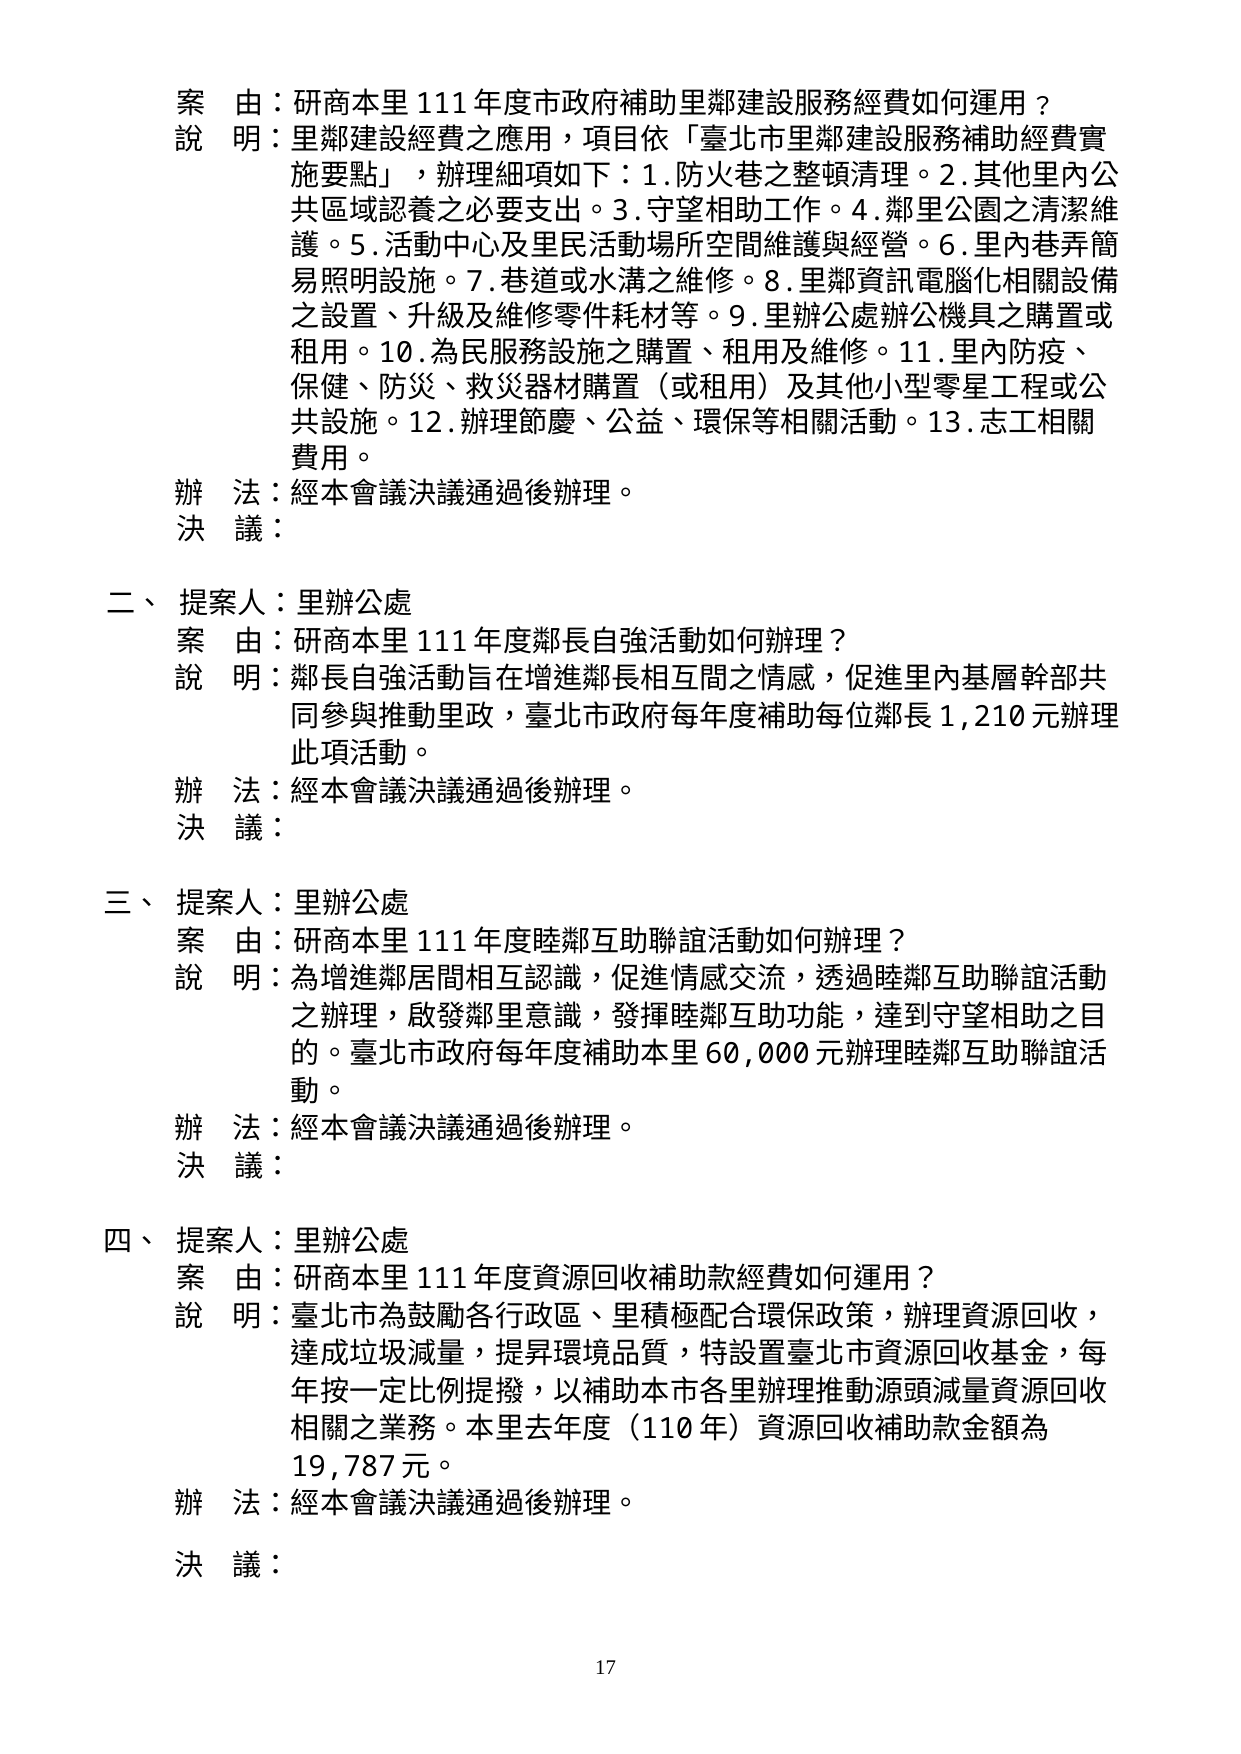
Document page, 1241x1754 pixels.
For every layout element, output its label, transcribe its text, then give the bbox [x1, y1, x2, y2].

subtitle 四、 提案人：里辦公處 [89, 1221, 1122, 1259]
subtitle 案 由：研商本里111年度睦鄰互助聯誼活動如何辦理？ [89, 921, 1122, 959]
subtitle 決 議： [89, 511, 1122, 546]
subtitle 辦 法：經本會議決議通過後辦理。 [174, 1109, 1122, 1146]
text 決 議： [145, 1521, 1122, 1584]
subtitle 辦 法：經本會議決議通過後辦理。 [174, 771, 1122, 809]
subtitle 辦 法：經本會議決議通過後辦理。 [174, 1484, 1122, 1521]
subtitle 說 明：為增進鄰居間相互認識，促進情感交流，透過睦鄰互助聯誼活動之辦理，啟發鄰里意識，發揮睦鄰互助功能，達到守望相助之目的。臺北市政府每年度補助本里60,000元辦理睦鄰互助聯誼活動。 [174, 959, 1122, 1109]
subtitle 說 明：臺北市為鼓勵各行政區、里積極配合環保政策，辦理資源回收，達成垃圾減量，提昇環境品質，特設置臺北市資源回收基金，每年按一定比例提撥，以補助本市各里辦理推動源頭減量資源回收相關之業務。本里去年度（110年）資源回收補助款金額為19,787元。 [174, 1296, 1122, 1484]
subtitle 案 由：研商本里111年度鄰長自強活動如何辦理？ [89, 621, 1122, 659]
subtitle 三、 提案人：里辦公處 [89, 884, 1122, 921]
subtitle 決 議： [89, 809, 1122, 846]
subtitle 二、 提案人：里辦公處 [89, 584, 1122, 621]
subtitle 辦 法：經本會議決議通過後辦理。 [174, 475, 1122, 511]
subtitle 案 由：研商本里111年度市政府補助里鄰建設服務經費如何運用﹖ [89, 84, 1122, 121]
subtitle 說 明：鄰長自強活動旨在增進鄰長相互間之情感，促進里內基層幹部共同參與推動里政，臺北市政府每年度補助每位鄰長1,210元辦理此項活動。 [174, 659, 1122, 771]
subtitle 案 由：研商本里111年度資源回收補助款經費如何運用？ [89, 1259, 1122, 1296]
subtitle 決 議： [89, 1146, 1122, 1184]
subtitle 說 明：里鄰建設經費之應用，項目依「臺北市里鄰建設服務補助經費實施要點」，辦理細項如下：1.防火巷之整頓清理。2.其他里內公共區域認養之必要支出。3.守望相助工作。4.鄰里公園之清潔維護。5.活動中心及里民活動場所空間維護與經營。6.里內巷弄簡易照明設施。7.巷道或水溝之維修。8.里鄰資訊電腦化相關設備之設置、升級及維修零件耗材等。9.里辦公處辦公機具之購置或租用。10.為民服務設施之購置、租用及維修。11.里內防疫、保健、防災、救災器材購置（或租用）及其他小型零星工程或公共設施。12.辦理節慶、公益、環保等相關活動。13.志工相關費用。 [174, 121, 1122, 475]
